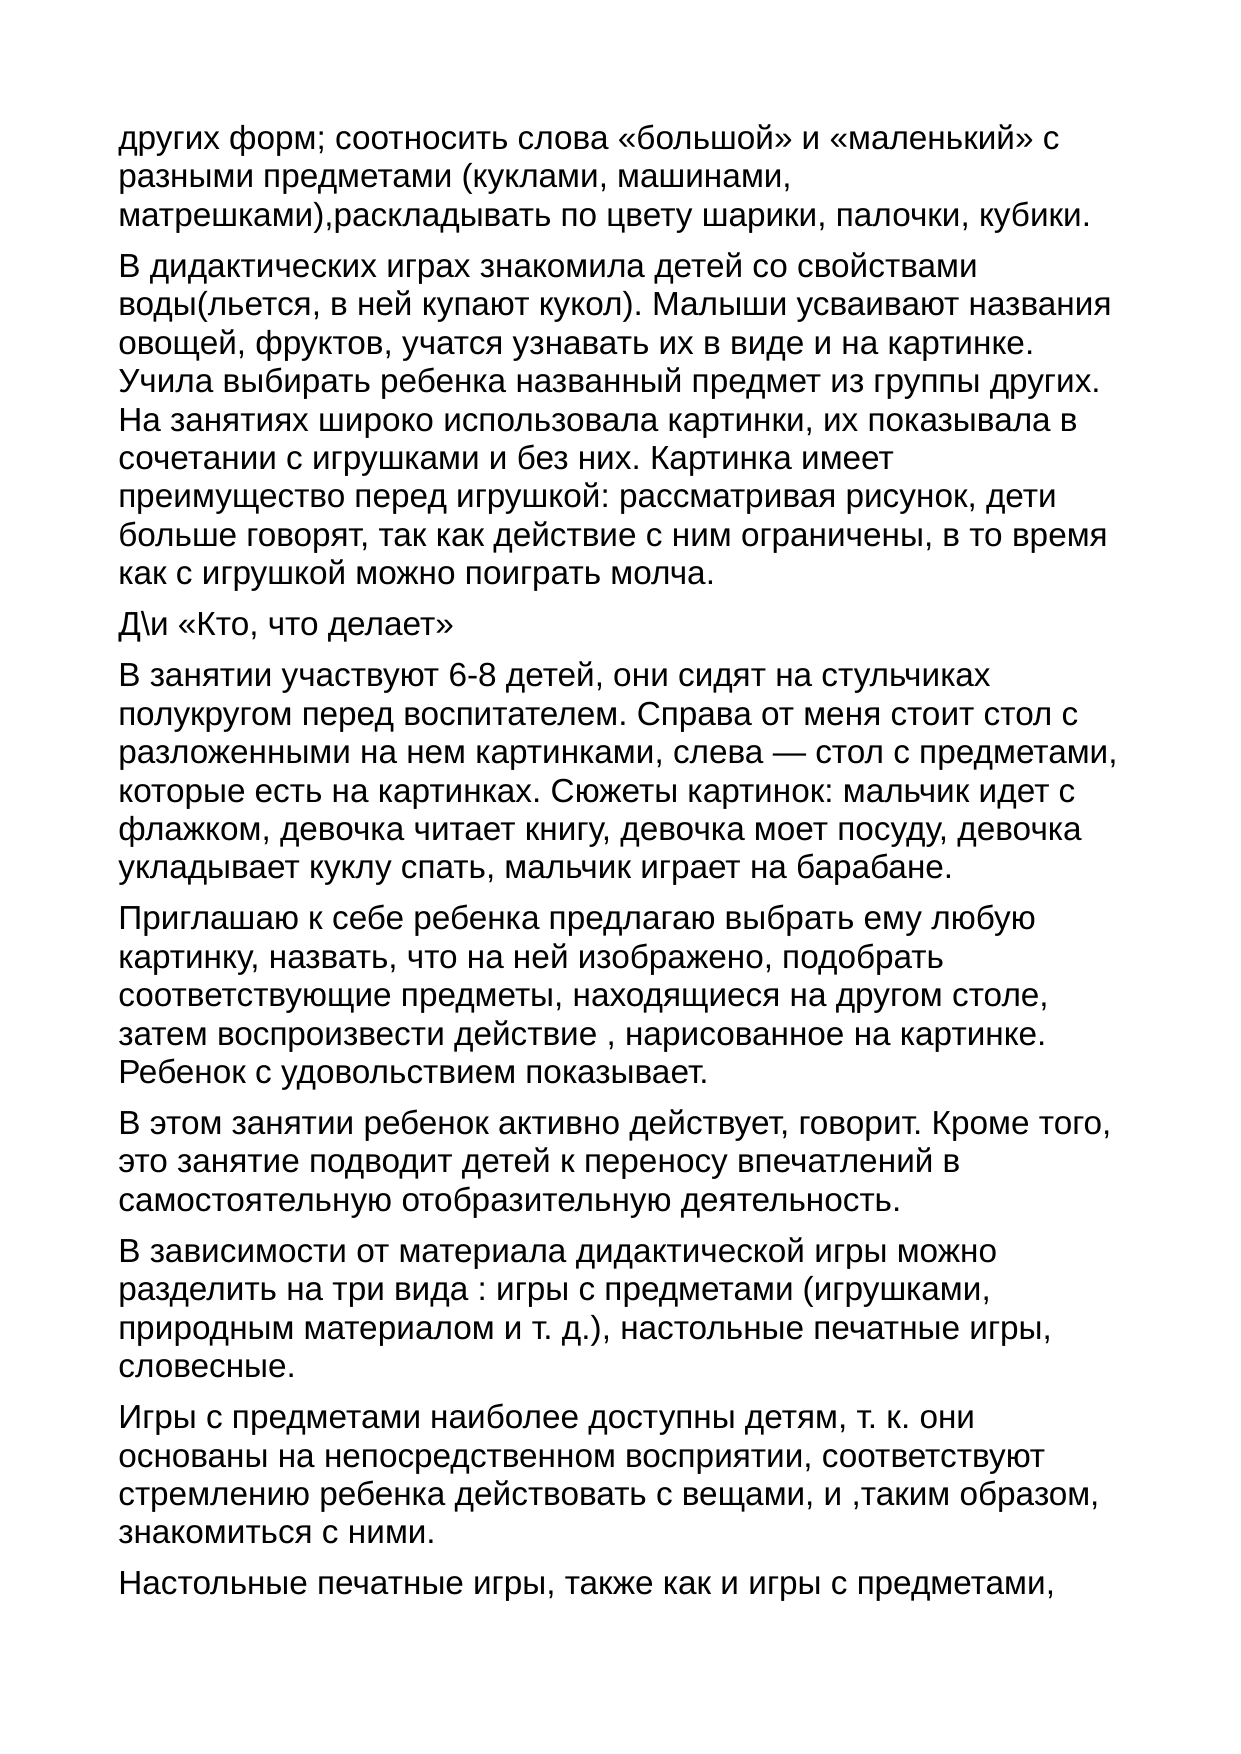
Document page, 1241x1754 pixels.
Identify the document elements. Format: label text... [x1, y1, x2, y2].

text других форм; соотносить слова «большой» и «маленький» с разными предметами (куклами, машинами, матрешками),раскладывать по цвету шарики, палочки, кубики. [118, 118, 1122, 233]
text Приглашаю к себе ребенка предлагаю выбрать ему любую картинку, назвать, что на ней изображено, подобрать соответствующие предметы, находящиеся на другом столе, затем воспроизвести действие , нарисованное на картинке. Ребенок с удовольствием показывает. [118, 898, 1122, 1091]
text Д\и «Кто, что делает» [118, 604, 1122, 643]
text Игры с предметами наиболее доступны детям, т. к. они основаны на непосредственном восприятии, соответствуют стремлению ребенка действовать с вещами, и ,таким образом, знакомиться с ними. [118, 1397, 1122, 1551]
text В этом занятии ребенок активно действует, говорит. Кроме того, это занятие подводит детей к переносу впечатлений в самостоятельную отобразительную деятельность. [118, 1103, 1122, 1218]
text В занятии участвуют 6-8 детей, они сидят на стульчиках полукругом перед воспитателем. Справа от меня стоит стол с разложенными на нем картинками, слева — стол с предметами, которые есть на картинках. Сюжеты картинок: мальчик идет с флажком, девочка читает книгу, девочка моет посуду, девочка укладывает куклу спать, мальчик играет на барабане. [118, 655, 1122, 886]
text В зависимости от материала дидактической игры можно разделить на три вида : игры с предметами (игрушками, природным материалом и т. д.), настольные печатные игры, словесные. [118, 1231, 1122, 1385]
text Настольные печатные игры, также как и игры с предметами, [118, 1563, 1122, 1602]
text В дидактических играх знакомила детей со свойствами воды(льется, в ней купают кукол). Малыши усваивают названия овощей, фруктов, учатся узнавать их в виде и на картинке. Учила выбирать ребенка названный предмет из группы других. На занятиях широко использовала картинки, их показывала в сочетании с игрушками и без них. Картинка имеет преимущество перед игрушкой: рассматривая рисунок, дети больше говорят, так как действие с ним ограничены, в то время как с игрушкой можно поиграть молча. [118, 246, 1122, 592]
